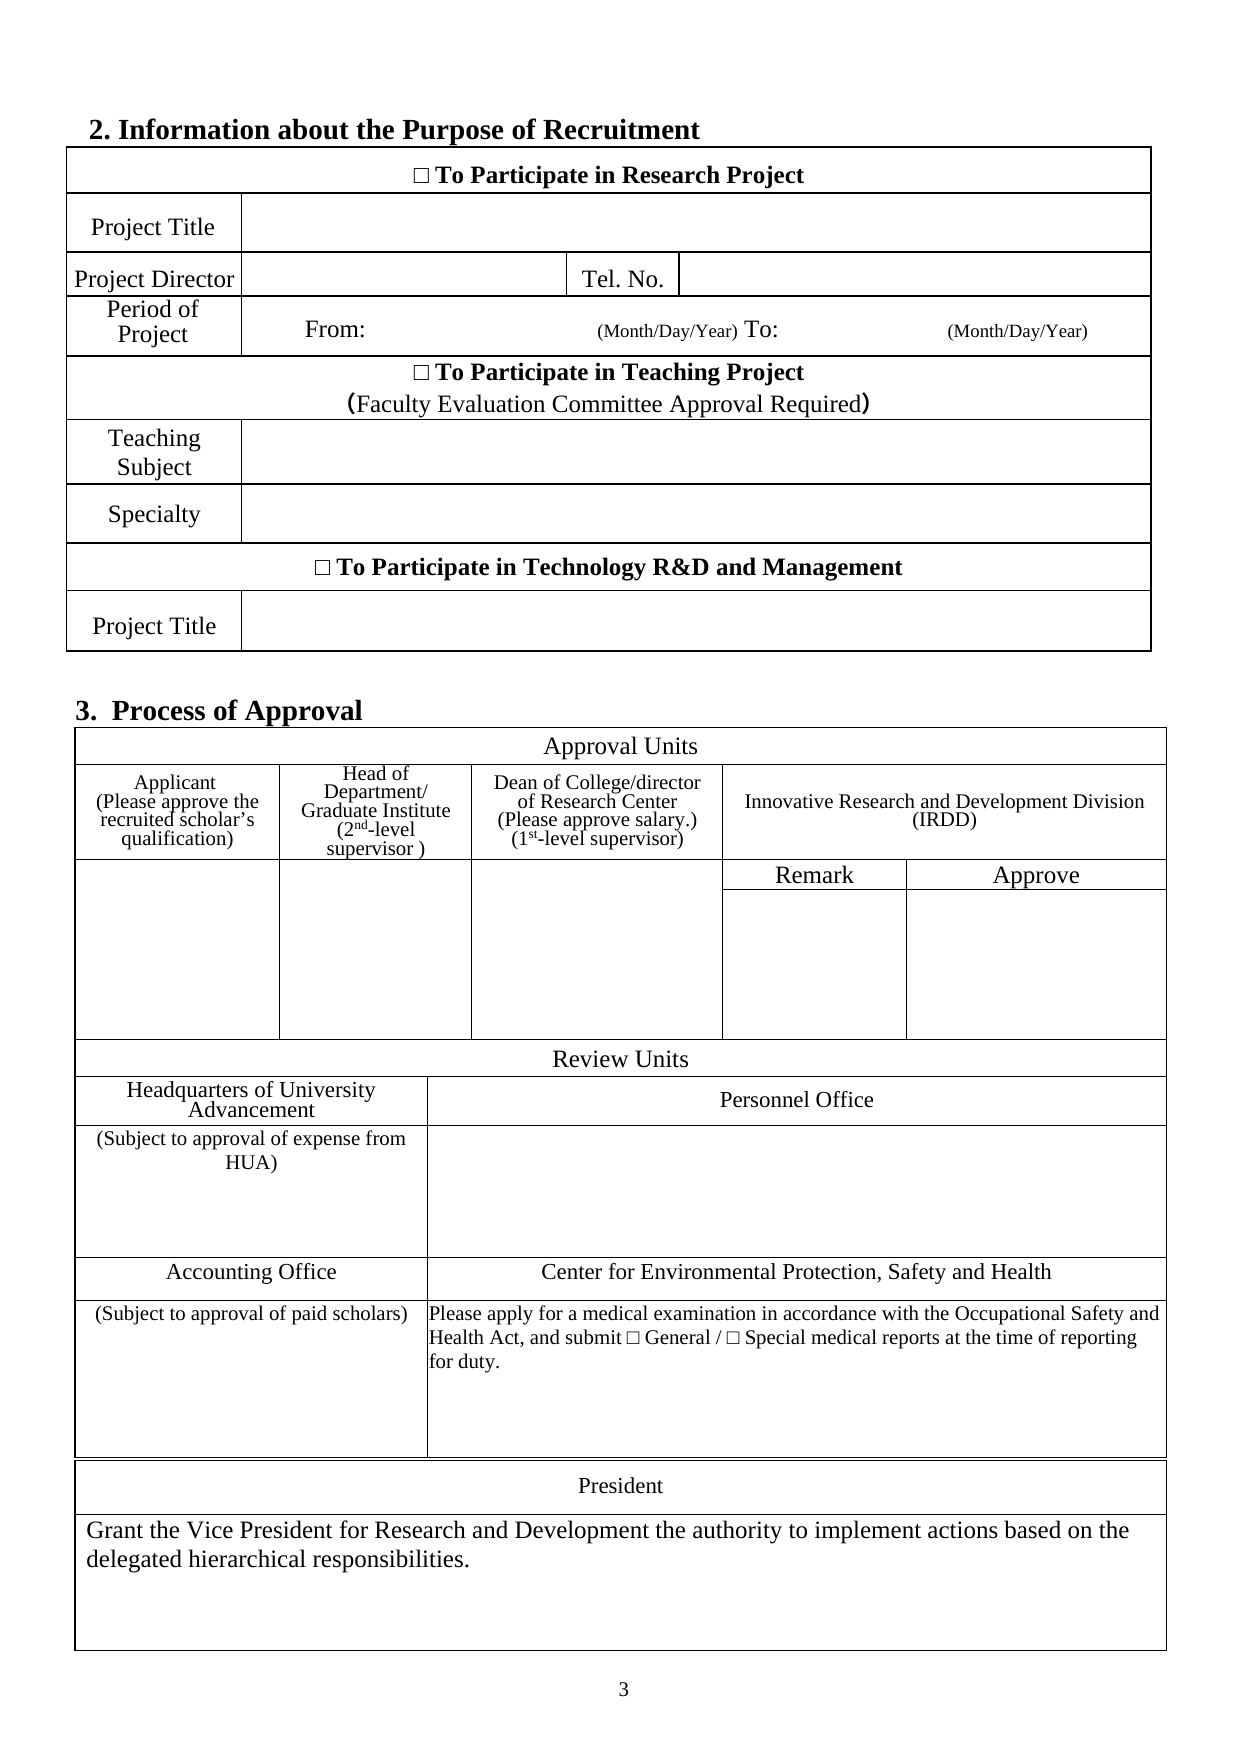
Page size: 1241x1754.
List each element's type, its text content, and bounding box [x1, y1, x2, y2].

table_cell Head of Department/ Graduate Institute (2nd-level supervisor ) [280, 765, 471, 859]
table_cell [428, 1126, 1166, 1257]
table_cell Grant the Vice President for Research and Development the authority to implement actions based on the delegated hierarchical responsibilities. [76, 1515, 1166, 1650]
table_cell Project Title [67, 194, 241, 251]
table_cell Applicant (Please approve the recruited scholar’s qualification) [76, 765, 279, 859]
table_cell (Subject to approval of expense from HUA) [76, 1126, 427, 1257]
table_cell [280, 860, 471, 1039]
table_cell Project Title [67, 591, 241, 650]
table_cell Tel. No. [567, 253, 678, 295]
table_cell Center for Environmental Protection, Safety and Health [428, 1258, 1166, 1300]
table_cell □ To Participate in Teaching Project （Faculty Evaluation Committee Approval Required） [67, 357, 1150, 419]
table_cell Headquarters of University Advancement [76, 1077, 427, 1125]
table_cell [76, 860, 279, 1039]
table_cell Specialty [67, 485, 241, 542]
table_cell Personnel Office [428, 1077, 1166, 1125]
text 2. Information about the Purpose of Recruitment [89, 108, 1152, 146]
table_cell Review Units [76, 1040, 1166, 1076]
table_cell (Subject to approval of paid scholars) [76, 1301, 427, 1457]
table_cell [472, 860, 722, 1039]
table_cell Teaching Subject [67, 420, 241, 483]
table_cell From: (Month/Day/Year) To: (Month/Day/Year) [242, 297, 1150, 355]
table_cell Approve [907, 860, 1166, 888]
table_cell Innovative Research and Development Division (IRDD) [723, 765, 1166, 859]
table_header President [76, 1461, 1166, 1514]
table_cell [242, 253, 566, 295]
table_cell Period of Project [67, 297, 241, 355]
text 3. Process of Approval [0, 689, 1152, 727]
table_cell Remark [723, 860, 906, 888]
table_cell [680, 253, 1150, 295]
table_cell [242, 420, 1150, 483]
table_cell [242, 194, 1150, 251]
table_cell [723, 890, 906, 1039]
table_cell Please apply for a medical examination in accordance with the Occupational Safety and Health Act, and submit □ General / □ Special medical reports at the time of reporting for duty. [428, 1301, 1166, 1457]
table_header □ To Participate in Research Project [67, 148, 1150, 192]
table_cell [907, 890, 1166, 1039]
table_cell [242, 485, 1150, 542]
table_cell [242, 591, 1150, 650]
table_cell Project Director [67, 253, 241, 295]
table_header Approval Units [76, 728, 1166, 764]
table_cell □ To Participate in Technology R&D and Management [67, 544, 1150, 590]
table_cell Dean of College/director of Research Center (Please approve salary.) (1st-level supervisor) [472, 765, 722, 859]
table_cell Accounting Office [76, 1258, 427, 1300]
